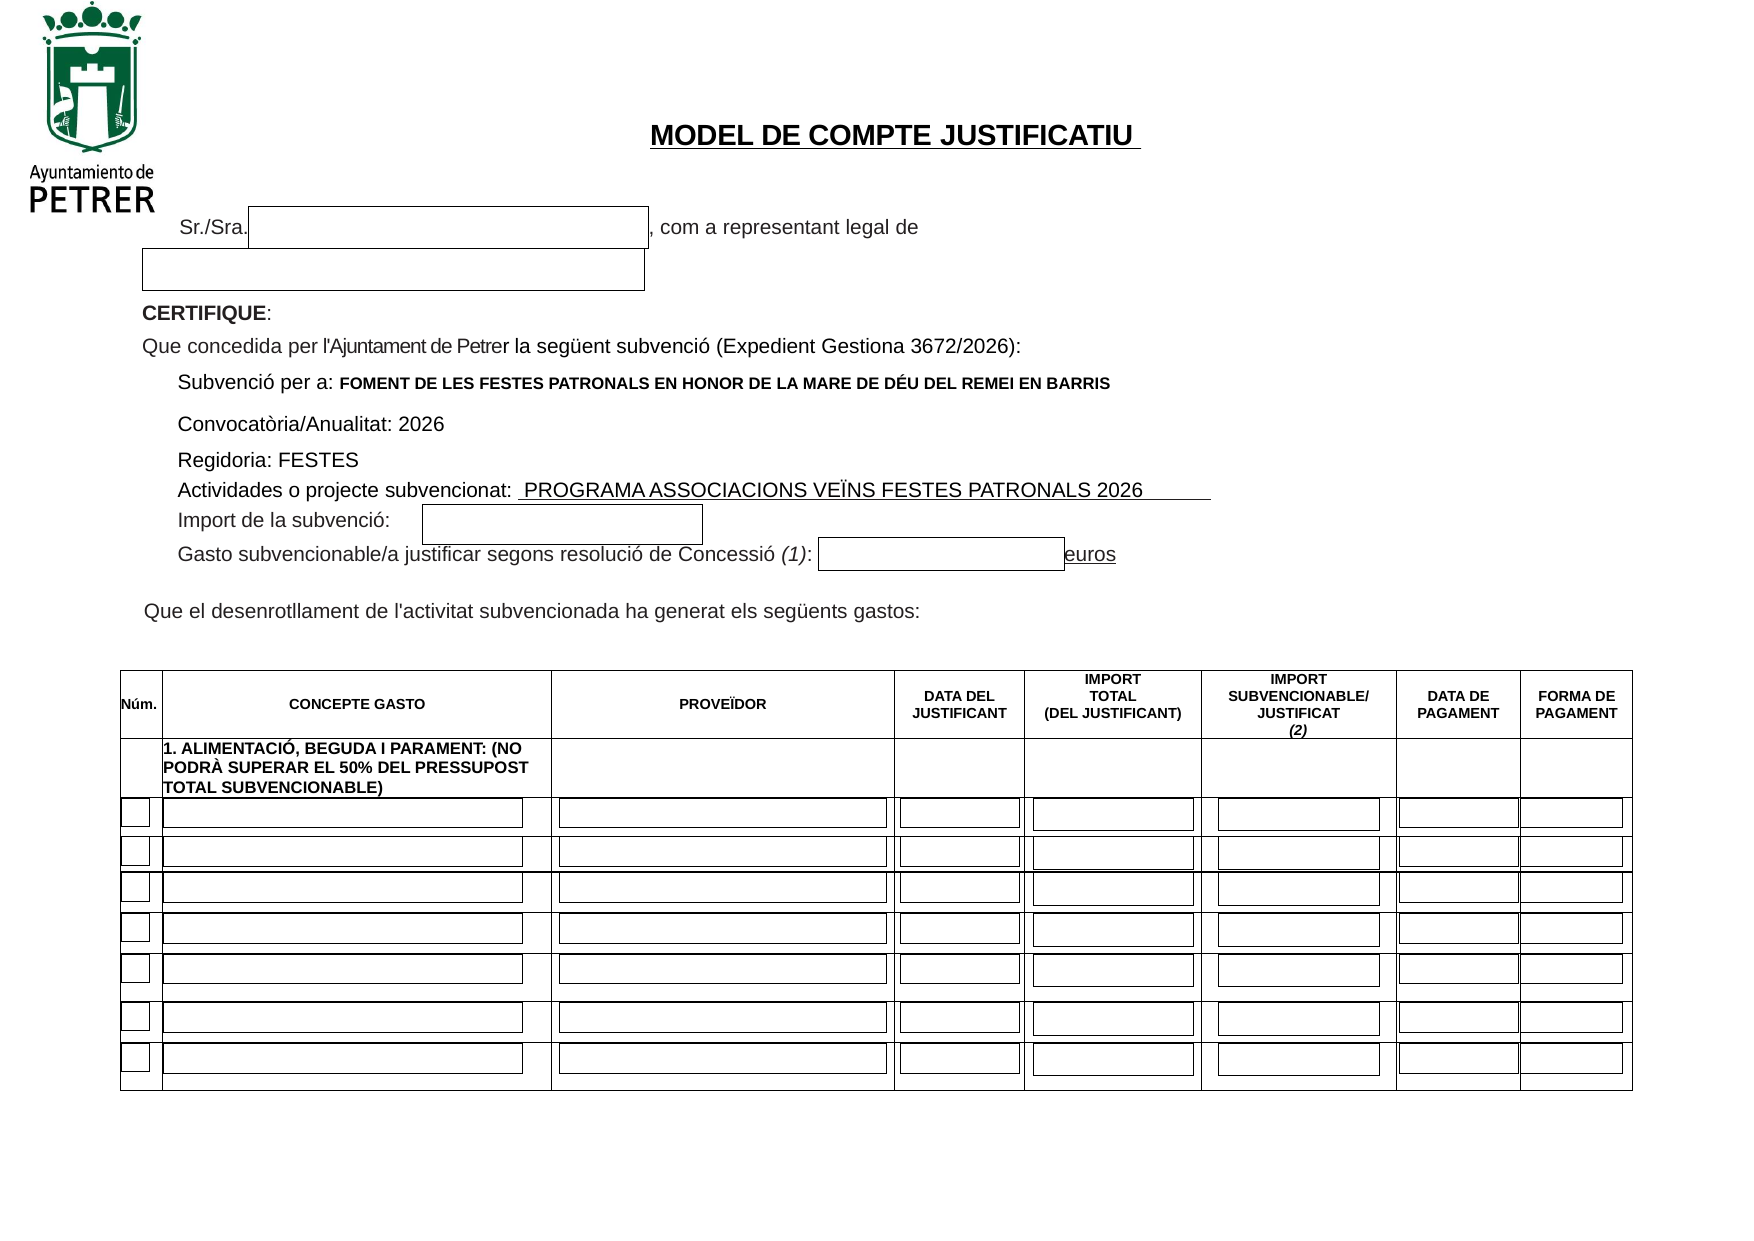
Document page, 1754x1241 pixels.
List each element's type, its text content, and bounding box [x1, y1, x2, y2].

text Subvenció per a: FOMENT DE LES FESTES PATRONALS EN HONOR DE LA MARE DE DÉU DEL REMEI EN BARRIS [177, 370, 1541, 394]
table_cell [1521, 954, 1632, 1001]
table_cell [552, 873, 894, 912]
table_cell [1397, 739, 1520, 797]
table_cell [1521, 913, 1632, 953]
text , com a representant legal de [645, 206, 1423, 290]
table_header DATA DEL JUSTIFICANT [895, 671, 1024, 738]
table_cell [552, 954, 894, 1001]
text euros [1065, 537, 1618, 570]
table_cell [552, 739, 894, 797]
table_cell [552, 837, 894, 871]
table_cell [895, 837, 1024, 871]
table_cell [1397, 837, 1520, 871]
text CERTIFIQUE: [142, 300, 1423, 324]
table_cell [1025, 913, 1201, 953]
text Gasto subvencionable/a justificar segons resolució de Concessió (1): [177, 537, 818, 570]
table_cell [121, 798, 162, 836]
text Convocatòria/Anualitat: 2026 [177, 412, 886, 436]
table_cell [1397, 913, 1520, 953]
table_cell [121, 1002, 162, 1042]
table_cell [1397, 1043, 1520, 1090]
text Que el desenrotllament de l'activitat subvencionada ha generat els següents gastos: [144, 599, 1636, 623]
table_cell [1521, 739, 1632, 797]
table_cell [1521, 798, 1632, 836]
table_cell [121, 873, 162, 912]
table_header PROVEÏDOR [552, 671, 894, 738]
table_cell [895, 1002, 1024, 1042]
table_cell [552, 1002, 894, 1042]
text Que concedida per l'Ajuntament de Petrer la següent subvenció (Expedient Gestiona 3672/2026): [142, 334, 1423, 358]
table_cell [895, 954, 1024, 1001]
table_cell [121, 837, 162, 871]
table_cell [1397, 1002, 1520, 1042]
table_cell [1397, 873, 1520, 912]
table_cell [1202, 913, 1396, 953]
table_cell [163, 837, 551, 871]
table_cell [1025, 837, 1201, 871]
table_cell [163, 798, 551, 836]
table_cell [1025, 1002, 1201, 1042]
table_cell [1202, 873, 1396, 912]
text Regidoria: FESTES [177, 448, 886, 472]
table_header FORMA DE PAGAMENT [1521, 671, 1632, 738]
table_header IMPORT SUBVENCIONABLE/ JUSTIFICAT (2) [1202, 671, 1396, 738]
table_cell [1521, 873, 1632, 912]
table_cell [1202, 1002, 1396, 1042]
table_cell [163, 954, 551, 1001]
table_cell [1202, 1043, 1396, 1090]
table_cell [121, 913, 162, 953]
table_header DATA DE PAGAMENT [1397, 671, 1520, 738]
text MODEL DE COMPTE JUSTIFICATIU [156, 118, 1636, 152]
table_cell [1202, 954, 1396, 1001]
table_cell [1025, 954, 1201, 1001]
table_cell [1397, 954, 1520, 1001]
table_cell [895, 913, 1024, 953]
table_header CONCEPTE GASTO [163, 671, 551, 738]
table_cell [1025, 873, 1201, 912]
table_cell [895, 798, 1024, 836]
table_cell [163, 873, 551, 912]
table_cell [1025, 798, 1201, 836]
text Import de la subvenció: [177, 508, 422, 532]
table_header Núm. [121, 671, 162, 738]
text Actividades o projecte subvencionat: PROGRAMA ASSOCIACIONS VEÏNS FESTES PATRONALS 2026 [177, 478, 1565, 502]
table_cell [121, 1043, 162, 1090]
table_cell [552, 798, 894, 836]
text [703, 508, 886, 532]
table_cell [552, 1043, 894, 1090]
table_cell [895, 739, 1024, 797]
table_cell [895, 873, 1024, 912]
table_cell 1. ALIMENTACIÓ, BEGUDA I PARAMENT: (NO PODRÀ SUPERAR EL 50% DEL PRESSUPOST TOTAL SUBVENCIONABLE) [163, 739, 551, 797]
table_cell [1202, 739, 1396, 797]
table_cell [1202, 798, 1396, 836]
table_cell [121, 954, 162, 1001]
table_cell [552, 913, 894, 953]
table_cell [1397, 798, 1520, 836]
table_cell [895, 1043, 1024, 1090]
table_cell [163, 1043, 551, 1090]
picture [30, 1, 156, 213]
table_cell [1025, 1043, 1201, 1090]
table_cell [121, 739, 162, 797]
table_cell [1025, 739, 1201, 797]
table_cell [1521, 837, 1632, 871]
table_cell [163, 1002, 551, 1042]
table_cell [163, 913, 551, 953]
table_cell [1521, 1002, 1632, 1042]
table_header IMPORT TOTAL (DEL JUSTIFICANT) [1025, 671, 1201, 738]
text Sr./Sra. [142, 206, 248, 248]
table_cell [1521, 1043, 1632, 1090]
table_cell [1202, 837, 1396, 871]
